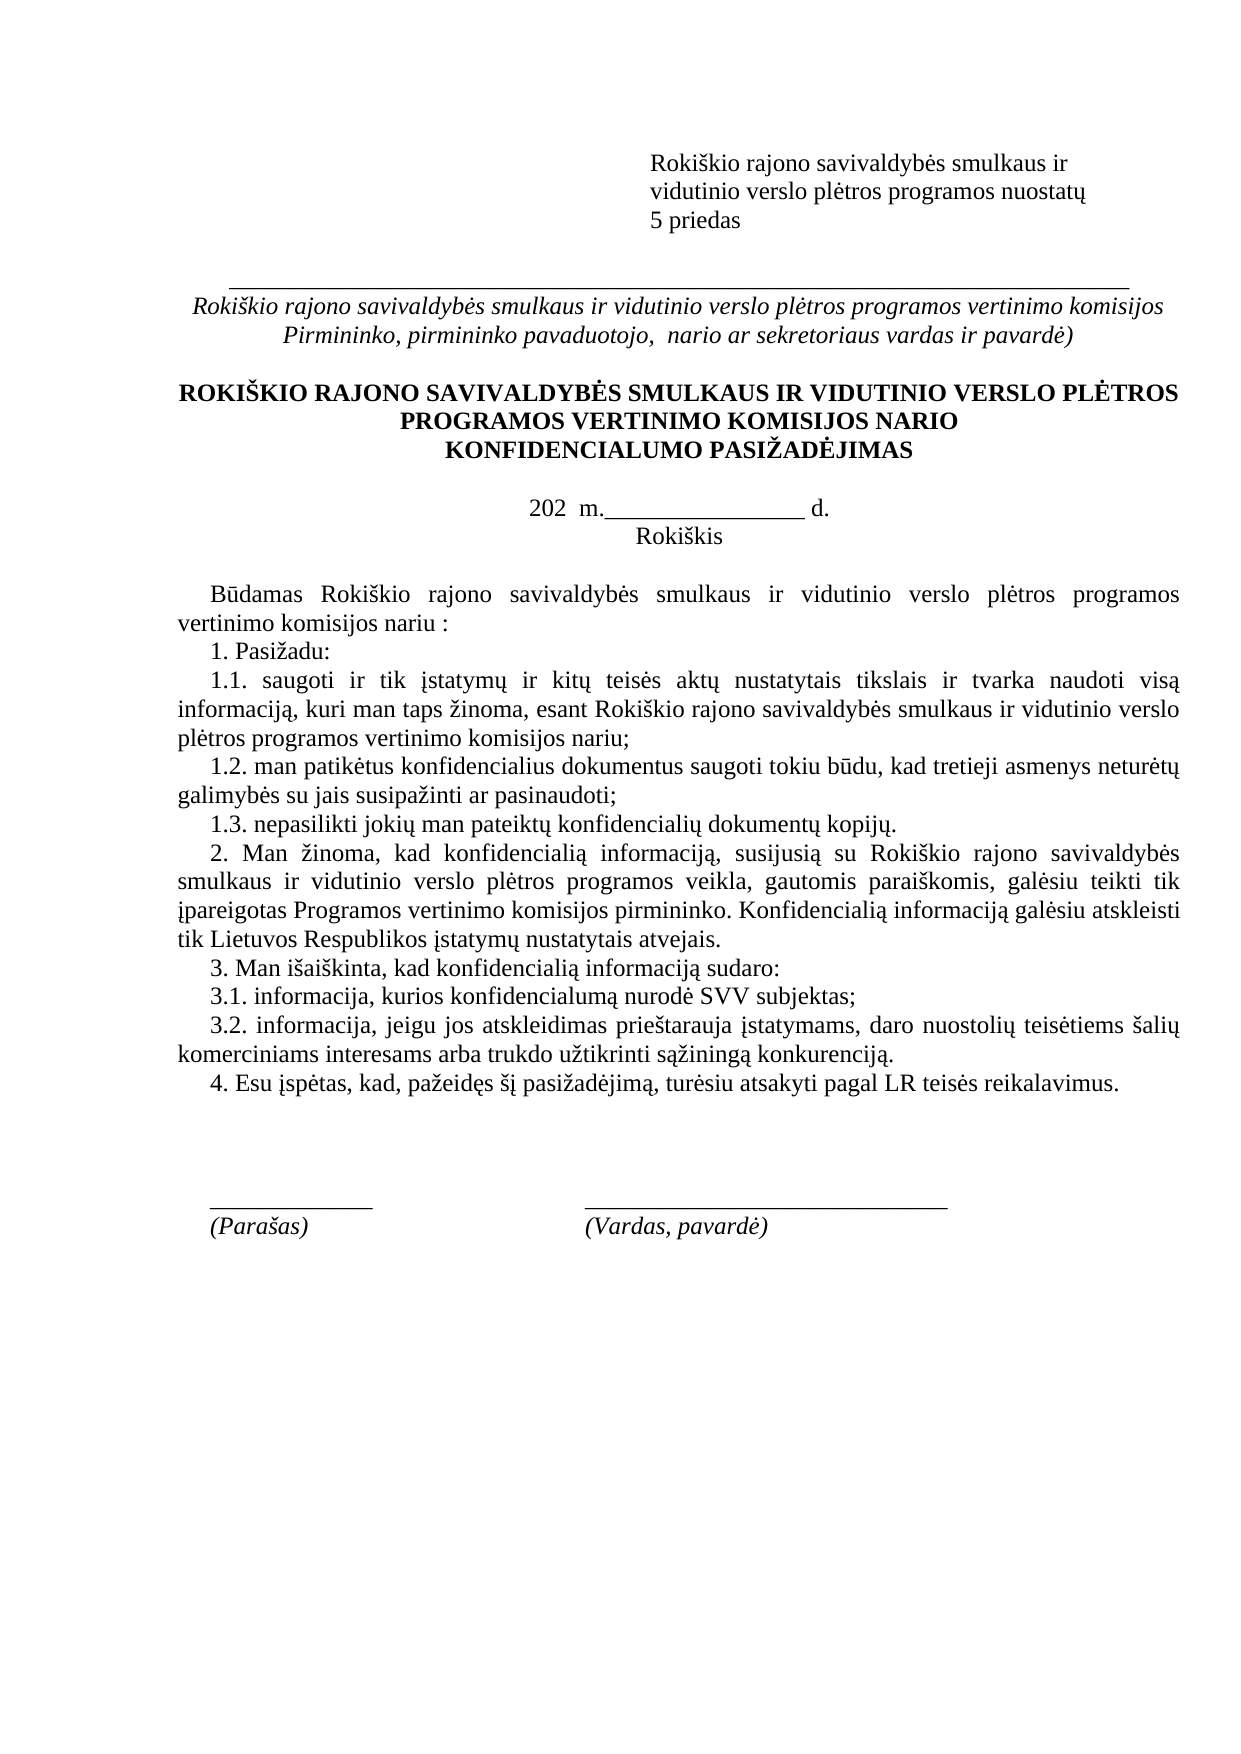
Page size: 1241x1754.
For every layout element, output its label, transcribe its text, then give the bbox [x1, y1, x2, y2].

text 3.1. informacija, kurios konfidencialumą nurodė SVV subjektas; [177, 981, 1181, 1010]
text ________________________________________________________________________ [177, 263, 1181, 291]
text 2. Man žinoma, kad konfidencialią informaciją, susijusią su Rokiškio rajono savivaldybės smulkaus ir vidutinio verslo plėtros programos veikla, gautomis paraiškomis, galėsiu teikti tik įpareigotas Programos vertinimo komisijos pirmininko. Konfidencialią informaciją galėsiu atskleisti tik Lietuvos Respublikos įstatymų nustatytais atvejais. [177, 838, 1181, 953]
text 1.1. saugoti ir tik įstatymų ir kitų teisės aktų nustatytais tikslais ir tvarka naudoti visą informaciją, kuri man taps žinoma, esant Rokiškio rajono savivaldybės smulkaus ir vidutinio verslo plėtros programos vertinimo komisijos nariu; [177, 665, 1181, 751]
text Rokiškio rajono savivaldybės smulkaus ir vidutinio verslo plėtros programos vertinimo komisijos [177, 291, 1181, 320]
text 1.3. nepasilikti jokių man pateiktų konfidencialių dokumentų kopijų. [177, 809, 1181, 838]
text 3.2. informacija, jeigu jos atskleidimas prieštarauja įstatymams, daro nuostolių teisėtiems šalių komerciniams interesams arba trukdo užtikrinti sąžiningą konkurenciją. [177, 1010, 1181, 1068]
text 1. Pasižadu: [177, 636, 1181, 665]
text 202 m.________________ d. [177, 493, 1181, 521]
text Rokiškis [177, 521, 1181, 550]
text KONFIDENCIALUMO PASIŽADĖJIMAS [177, 435, 1181, 464]
text 5 priedas [177, 205, 1181, 234]
text _____________ _____________________________ [210, 1183, 1181, 1211]
text 1.2. man patikėtus konfidencialius dokumentus saugoti tokiu būdu, kad tretieji asmenys neturėtų galimybės su jais susipažinti ar pasinaudoti; [177, 751, 1181, 809]
text Būdamas Rokiškio rajono savivaldybės smulkaus ir vidutinio verslo plėtros programos vertinimo komisijos nariu : [177, 579, 1181, 636]
text Rokiškio rajono savivaldybės smulkaus ir [177, 148, 1131, 176]
text (Parašas) (Vardas, pavardė) [210, 1211, 1181, 1240]
text 4. Esu įspėtas, kad, pažeidęs šį pasižadėjimą, turėsiu atsakyti pagal LR teisės reikalavimus. [177, 1068, 1181, 1096]
text vidutinio verslo plėtros programos nuostatų [177, 176, 1181, 205]
text ROKIŠKIO RAJONO SAVIVALDYBĖS SMULKAUS IR VIDUTINIO VERSLO PLĖTROS PROGRAMOS VERTINIMO KOMISIJOS Nario [177, 378, 1181, 435]
text Pirmininko, pirmininko pavaduotojo, nario ar sekretoriaus vardas ir pavardė) [177, 320, 1181, 349]
text 3. Man išaiškinta, kad konfidencialią informaciją sudaro: [177, 953, 1181, 981]
